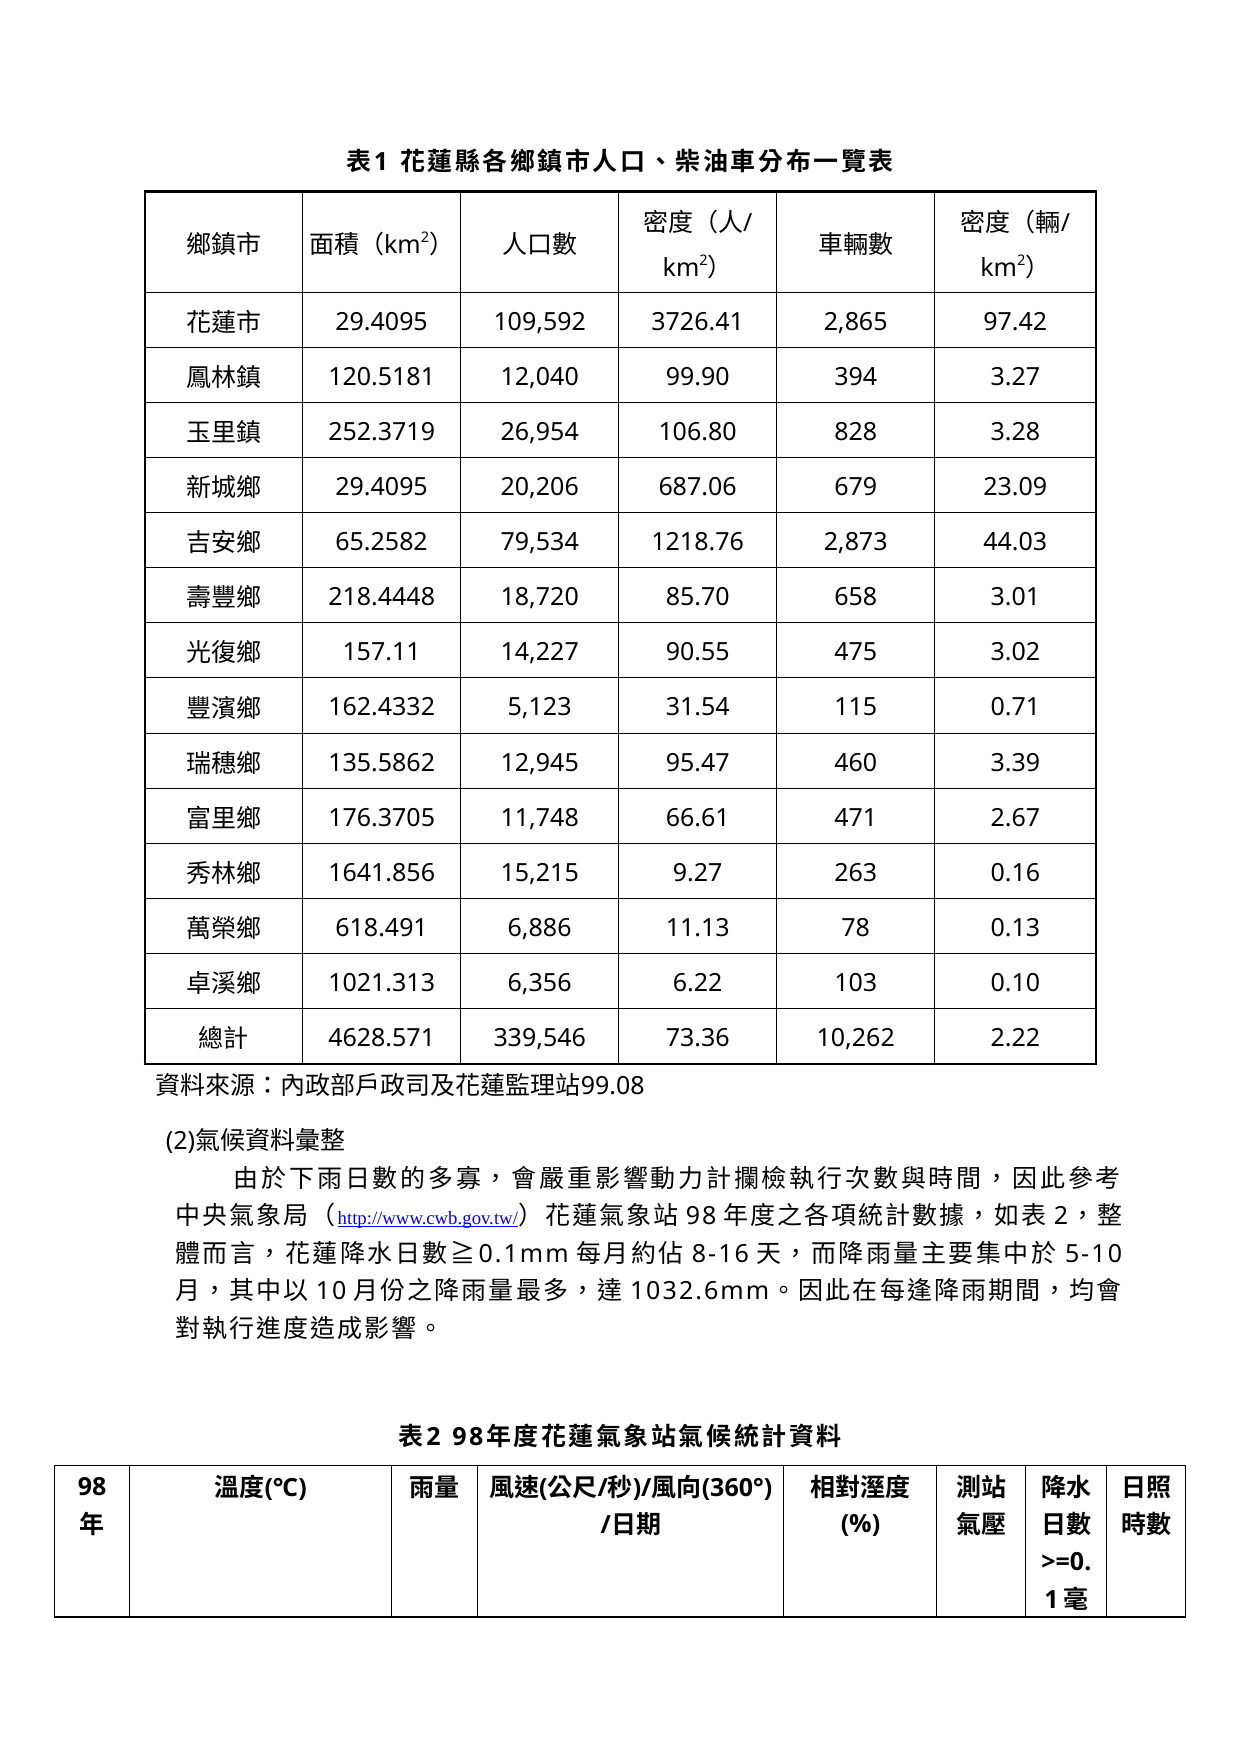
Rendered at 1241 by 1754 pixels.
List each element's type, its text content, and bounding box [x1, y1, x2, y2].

table_cell 0.10 [935, 954, 1095, 1008]
table_cell 2,865 [777, 293, 934, 347]
table_cell 3.28 [935, 403, 1095, 457]
table_cell 475 [777, 623, 934, 677]
table_cell 1021.313 [303, 954, 460, 1008]
table_cell 9.27 [619, 844, 776, 898]
text 表2 98年度花蓮氣象站氣候統計資料 [118, 1417, 1122, 1453]
text (2)氣候資料彙整 [118, 1120, 1122, 1158]
table_cell 90.55 [619, 623, 776, 677]
table_cell 壽豐鄉 [146, 568, 302, 622]
table_cell 吉安鄉 [146, 513, 302, 567]
table_cell 12,040 [461, 348, 618, 402]
table_cell 豐濱鄉 [146, 678, 302, 732]
table_cell 秀林鄉 [146, 844, 302, 898]
table_cell 11.13 [619, 899, 776, 953]
table_header 密度（人/km2） [619, 193, 776, 292]
table_cell 252.3719 [303, 403, 460, 457]
table_cell 10,262 [777, 1009, 934, 1063]
table_cell 471 [777, 789, 934, 843]
table_cell 339,546 [461, 1009, 618, 1063]
table_cell 79,534 [461, 513, 618, 567]
table_cell 2.22 [935, 1009, 1095, 1063]
table_cell 富里鄉 [146, 789, 302, 843]
table_cell 73.36 [619, 1009, 776, 1063]
table_cell 3726.41 [619, 293, 776, 347]
table_cell 135.5862 [303, 734, 460, 787]
table_cell 1641.856 [303, 844, 460, 898]
text 資料來源：內政部戶政司及花蓮監理站99.08 [118, 1065, 1122, 1101]
table_cell 103 [777, 954, 934, 1008]
table_cell 6,886 [461, 899, 618, 953]
table_cell 679 [777, 458, 934, 512]
table_cell 106.80 [619, 403, 776, 457]
table_cell 31.54 [619, 678, 776, 732]
table_cell 花蓮市 [146, 293, 302, 347]
table_cell 卓溪鄉 [146, 954, 302, 1008]
table_header 降水日數 >=0.1毫 [1026, 1466, 1106, 1616]
table_cell 1218.76 [619, 513, 776, 567]
table_header 相對溼度(%) [784, 1466, 936, 1616]
table_header 鄉鎮市 [146, 193, 302, 292]
table_header 風速(公尺/秒)/風向(360°) /日期 [478, 1466, 783, 1616]
table_cell 15,215 [461, 844, 618, 898]
table_cell 157.11 [303, 623, 460, 677]
table_cell 658 [777, 568, 934, 622]
table_header 人口數 [461, 193, 618, 292]
table_cell 6.22 [619, 954, 776, 1008]
table_cell 0.16 [935, 844, 1095, 898]
table_cell 萬榮鄉 [146, 899, 302, 953]
table_cell 97.42 [935, 293, 1095, 347]
table_cell 3.02 [935, 623, 1095, 677]
text 由於下雨日數的多寡，會嚴重影響動力計攔檢執行次數與時間，因此參考中央氣象局（http://www.cwb.gov.tw/）花蓮氣象站98年度之各項統計數據，如表2，整體而言，花蓮降水日數≧0.1mm每月約佔8-16天，而降雨量主要集中於5-10月，其中以10月份之降雨量最多，達1032.6mm。因此在每逢降雨期間，均會對執行進度造成影響。 [175, 1158, 1122, 1345]
table_cell 5,123 [461, 678, 618, 732]
table_cell 99.90 [619, 348, 776, 402]
table_cell 11,748 [461, 789, 618, 843]
table_cell 66.61 [619, 789, 776, 843]
table_cell 總計 [146, 1009, 302, 1063]
table_cell 瑞穗鄉 [146, 734, 302, 787]
table_cell 460 [777, 734, 934, 787]
table_cell 14,227 [461, 623, 618, 677]
table_cell 176.3705 [303, 789, 460, 843]
table_cell 4628.571 [303, 1009, 460, 1063]
table_cell 12,945 [461, 734, 618, 787]
table_cell 120.5181 [303, 348, 460, 402]
table_cell 20,206 [461, 458, 618, 512]
table_cell 光復鄉 [146, 623, 302, 677]
table_cell 23.09 [935, 458, 1095, 512]
table_cell 0.13 [935, 899, 1095, 953]
table_cell 115 [777, 678, 934, 732]
table_cell 618.491 [303, 899, 460, 953]
table_header 98年 [55, 1466, 129, 1616]
table_cell 218.4448 [303, 568, 460, 622]
table_header 測站氣壓 [937, 1466, 1025, 1616]
table_cell 109,592 [461, 293, 618, 347]
text 表1 花蓮縣各鄉鎮市人口、柴油車分布一覽表 [118, 142, 1122, 178]
table_cell 18,720 [461, 568, 618, 622]
table_cell 新城鄉 [146, 458, 302, 512]
table_cell 6,356 [461, 954, 618, 1008]
table_cell 3.01 [935, 568, 1095, 622]
table_cell 2.67 [935, 789, 1095, 843]
table_cell 29.4095 [303, 458, 460, 512]
table_cell 26,954 [461, 403, 618, 457]
table_header 雨量 [392, 1466, 477, 1616]
table_cell 65.2582 [303, 513, 460, 567]
table_cell 2,873 [777, 513, 934, 567]
table_cell 85.70 [619, 568, 776, 622]
table_cell 95.47 [619, 734, 776, 787]
table_cell 162.4332 [303, 678, 460, 732]
table_cell 0.71 [935, 678, 1095, 732]
table_cell 394 [777, 348, 934, 402]
table_header 日照時數 [1107, 1466, 1185, 1616]
table_cell 3.39 [935, 734, 1095, 787]
table_cell 鳳林鎮 [146, 348, 302, 402]
table_header 車輛數 [777, 193, 934, 292]
table_cell 687.06 [619, 458, 776, 512]
table_header 密度（輛/km2） [935, 193, 1095, 292]
table_cell 29.4095 [303, 293, 460, 347]
table_cell 828 [777, 403, 934, 457]
table_cell 263 [777, 844, 934, 898]
table_header 溫度(℃) [130, 1466, 391, 1616]
table_cell 44.03 [935, 513, 1095, 567]
table_cell 78 [777, 899, 934, 953]
table_header 面積（km2） [303, 193, 460, 292]
table_cell 玉里鎮 [146, 403, 302, 457]
table_cell 3.27 [935, 348, 1095, 402]
